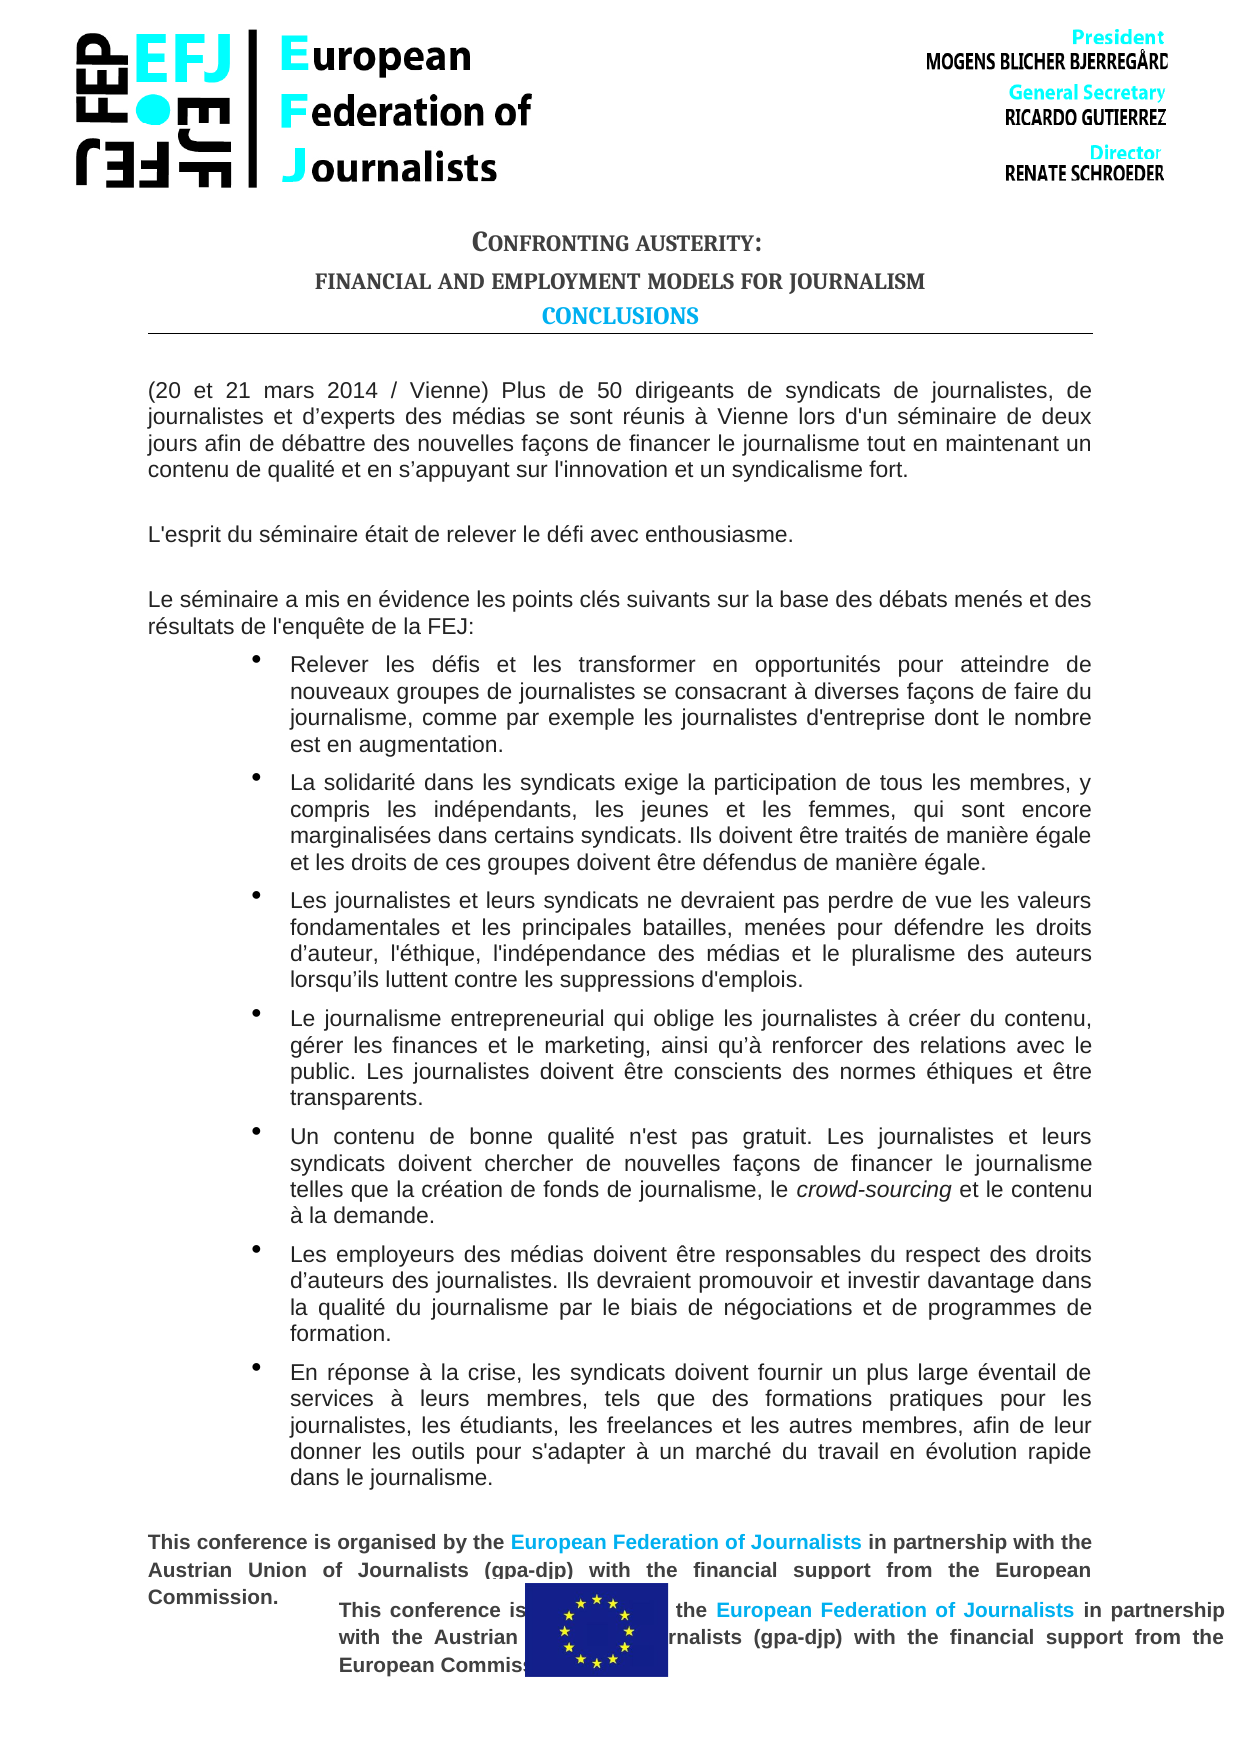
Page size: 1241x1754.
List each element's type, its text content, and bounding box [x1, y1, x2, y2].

text financial and employment models for journalism [148, 263, 1093, 297]
text L'esprit du séminaire était de relever le défi avec enthousiasme. [148, 495, 1093, 547]
list Les journalistes et leurs syndicats ne devraient pas perdre de vue les valeurs fondamentales et les principales batailles, menées pour défendre les droits d’auteur, l'éthique, l'indépendance des médias et le pluralisme des auteurs lorsqu’ils luttent contre les suppressions d'emplois. [252, 887, 1093, 993]
list Un contenu de bonne qualité n'est pas gratuit. Les journalistes et leurs syndicats doivent chercher de nouvelles façons de financer le journalisme telles que la création de fonds de journalisme, le crowd-sourcing et le contenu à la demande. [252, 1123, 1093, 1228]
text Confronting austerity: [148, 225, 1093, 258]
list En réponse à la crise, les syndicats doivent fournir un plus large éventail de services à leurs membres, tels que des formations pratiques pour les journalistes, les étudiants, les freelances et les autres membres, afin de leur donner les outils pour s'adapter à un marché du travail en évolution rapide dans le journalisme. [252, 1359, 1093, 1491]
list La solidarité dans les syndicats exige la participation de tous les membres, y compris les indépendants, les jeunes et les femmes, qui sont encore marginalisées dans certains syndicats. Ils doivent être traités de manière égale et les droits de ces groupes doivent être défendus de manière égale. [252, 769, 1093, 875]
text (20 et 21 mars 2014 / Vienne) Plus de 50 dirigeants de syndicats de journalistes, de journalistes et d’experts des médias se sont réunis à Vienne lors d'un séminaire de deux jours afin de débattre des nouvelles façons de financer le journalisme tout en maintenant un contenu de qualité et en s’appuyant sur l'innovation et un syndicalisme fort. [148, 377, 1093, 482]
text CONCLUSIONS [148, 302, 1093, 333]
list Le journalisme entrepreneurial qui oblige les journalistes à créer du contenu, gérer les finances et le marketing, ainsi qu’à renforcer des relations avec le public. Les journalistes doivent être conscients des normes éthiques et être transparents. [252, 1005, 1093, 1111]
list Relever les défis et les transformer en opportunités pour atteindre de nouveaux groupes de journalistes se consacrant à diverses façons de faire du journalisme, comme par exemple les journalistes d'entreprise dont le nombre est en augmentation. [252, 651, 1093, 757]
text Le séminaire a mis en évidence les points clés suivants sur la base des débats menés et des résultats de l'enquête de la FEJ: [148, 560, 1093, 639]
list Les employeurs des médias doivent être responsables du respect des droits d’auteurs des journalistes. Ils devraient promouvoir et investir davantage dans la qualité du journalisme par le biais de négociations et de programmes de formation. [252, 1241, 1093, 1346]
